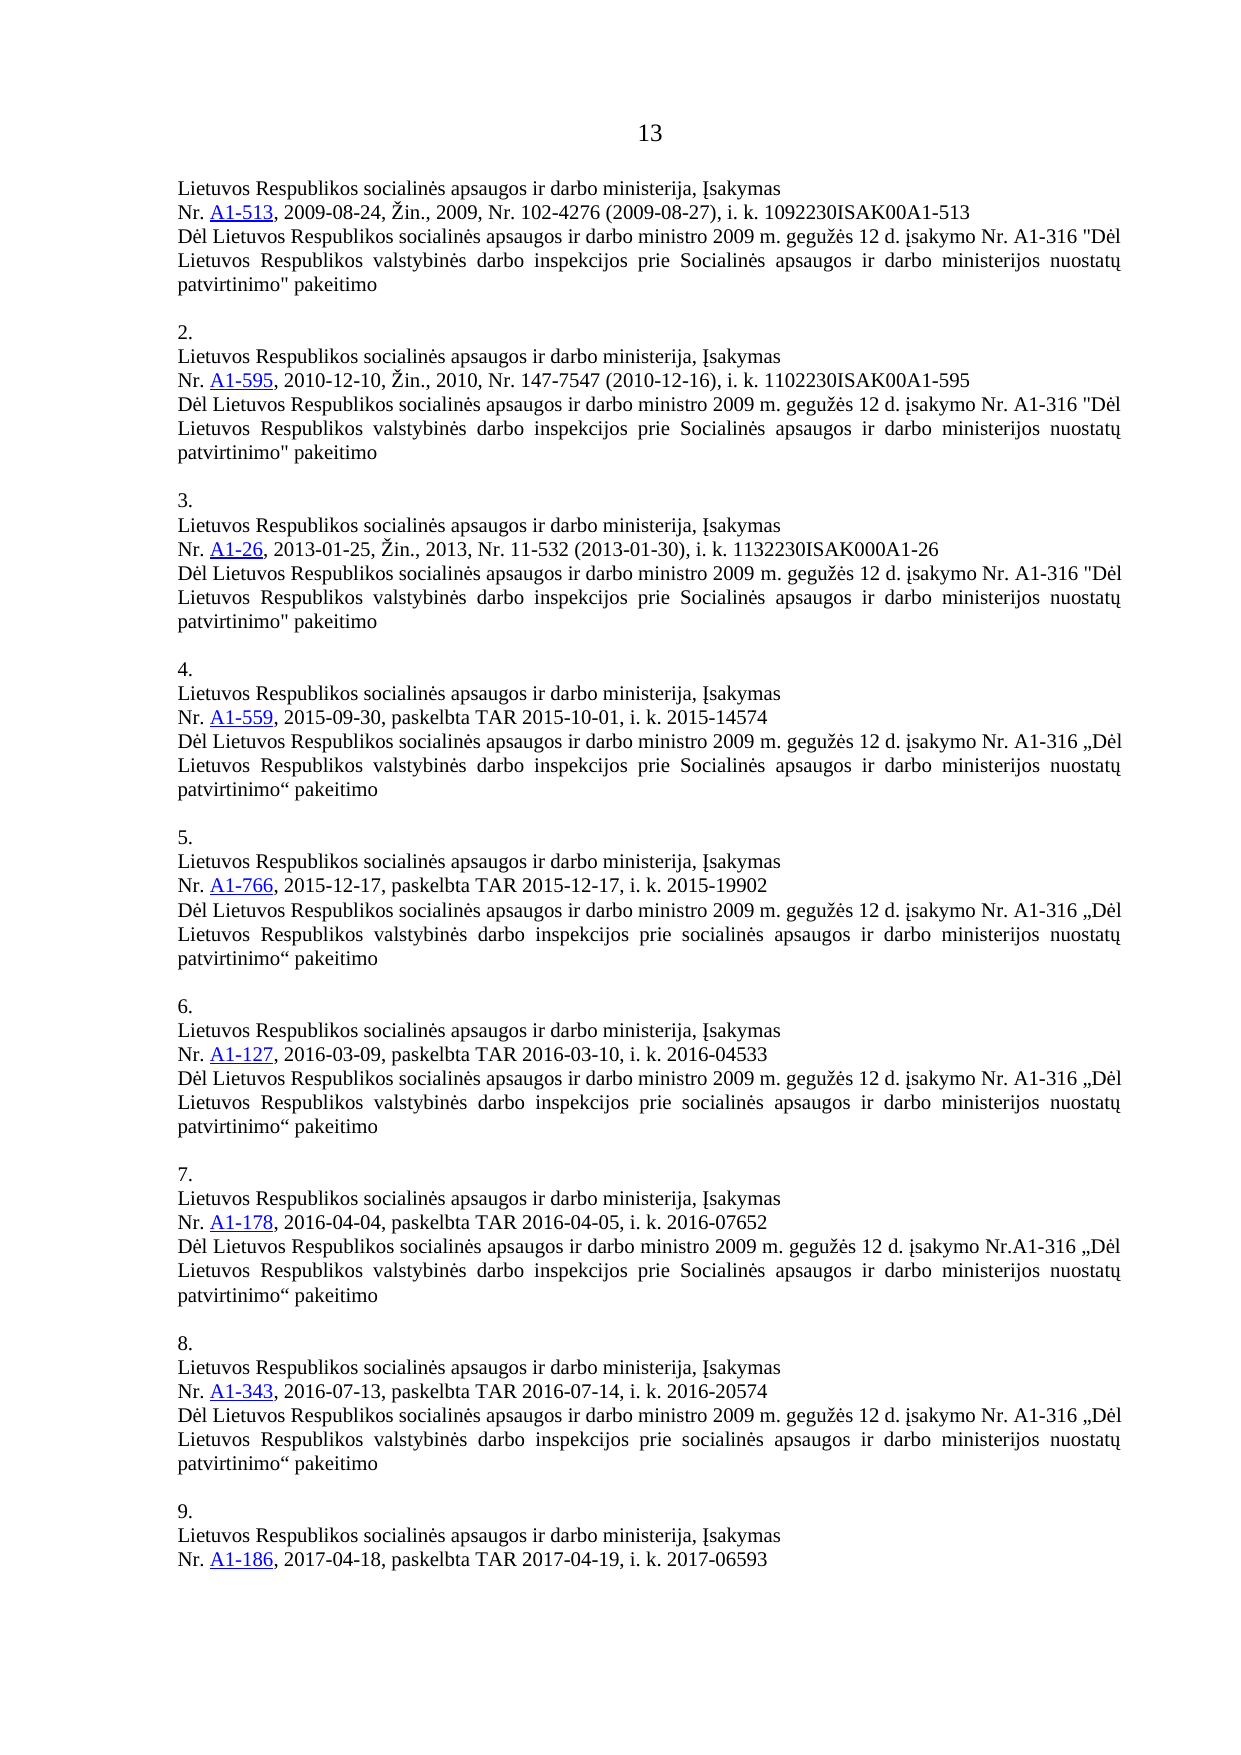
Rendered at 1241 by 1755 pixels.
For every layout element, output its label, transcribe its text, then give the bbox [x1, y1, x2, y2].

text Lietuvos Respublikos socialinės apsaugos ir darbo ministerija, Įsakymas [177, 512, 1122, 537]
text Lietuvos Respublikos socialinės apsaugos ir darbo ministerija, Įsakymas [177, 176, 1122, 200]
text Dėl Lietuvos Respublikos socialinės apsaugos ir darbo ministro 2009 m. gegužės 12 d. įsakymo Nr. A1-316 „Dėl Lietuvos Respublikos valstybinės darbo inspekcijos prie Socialinės apsaugos ir darbo ministerijos nuostatų patvirtinimo“ pakeitimo [177, 729, 1122, 801]
text 8. [177, 1331, 1122, 1355]
text Nr. A1-186, 2017-04-18, paskelbta TAR 2017-04-19, i. k. 2017-06593 [177, 1547, 1122, 1571]
text Nr. A1-127, 2016-03-09, paskelbta TAR 2016-03-10, i. k. 2016-04533 [177, 1042, 1122, 1066]
text Dėl Lietuvos Respublikos socialinės apsaugos ir darbo ministro 2009 m. gegužės 12 d. įsakymo Nr. A1-316 "Dėl Lietuvos Respublikos valstybinės darbo inspekcijos prie Socialinės apsaugos ir darbo ministerijos nuostatų patvirtinimo" pakeitimo [177, 224, 1122, 296]
text Nr. A1-26, 2013-01-25, Žin., 2013, Nr. 11-532 (2013-01-30), i. k. 1132230ISAK000A1-26 [177, 537, 1122, 561]
text Lietuvos Respublikos socialinės apsaugos ir darbo ministerija, Įsakymas [177, 1186, 1122, 1210]
text Nr. A1-513, 2009-08-24, Žin., 2009, Nr. 102-4276 (2009-08-27), i. k. 1092230ISAK00A1-513 [177, 200, 1122, 224]
text 2. [177, 320, 1122, 344]
text Lietuvos Respublikos socialinės apsaugos ir darbo ministerija, Įsakymas [177, 1523, 1122, 1547]
text 7. [177, 1162, 1122, 1186]
text Dėl Lietuvos Respublikos socialinės apsaugos ir darbo ministro 2009 m. gegužės 12 d. įsakymo Nr.A1-316 „Dėl Lietuvos Respublikos valstybinės darbo inspekcijos prie Socialinės apsaugos ir darbo ministerijos nuostatų patvirtinimo“ pakeitimo [177, 1234, 1122, 1307]
text 3. [177, 488, 1122, 512]
text Dėl Lietuvos Respublikos socialinės apsaugos ir darbo ministro 2009 m. gegužės 12 d. įsakymo Nr. A1-316 "Dėl Lietuvos Respublikos valstybinės darbo inspekcijos prie Socialinės apsaugos ir darbo ministerijos nuostatų patvirtinimo" pakeitimo [177, 561, 1122, 633]
text Lietuvos Respublikos socialinės apsaugos ir darbo ministerija, Įsakymas [177, 1018, 1122, 1042]
text Dėl Lietuvos Respublikos socialinės apsaugos ir darbo ministro 2009 m. gegužės 12 d. įsakymo Nr. A1-316 „Dėl Lietuvos Respublikos valstybinės darbo inspekcijos prie socialinės apsaugos ir darbo ministerijos nuostatų patvirtinimo“ pakeitimo [177, 1066, 1122, 1138]
text 6. [177, 994, 1122, 1018]
text Dėl Lietuvos Respublikos socialinės apsaugos ir darbo ministro 2009 m. gegužės 12 d. įsakymo Nr. A1-316 „Dėl Lietuvos Respublikos valstybinės darbo inspekcijos prie socialinės apsaugos ir darbo ministerijos nuostatų patvirtinimo“ pakeitimo [177, 897, 1122, 970]
text Nr. A1-343, 2016-07-13, paskelbta TAR 2016-07-14, i. k. 2016-20574 [177, 1379, 1122, 1403]
text Nr. A1-178, 2016-04-04, paskelbta TAR 2016-04-05, i. k. 2016-07652 [177, 1210, 1122, 1234]
text Nr. A1-559, 2015-09-30, paskelbta TAR 2015-10-01, i. k. 2015-14574 [177, 705, 1122, 729]
text 4. [177, 657, 1122, 681]
text Lietuvos Respublikos socialinės apsaugos ir darbo ministerija, Įsakymas [177, 681, 1122, 705]
text Lietuvos Respublikos socialinės apsaugos ir darbo ministerija, Įsakymas [177, 1355, 1122, 1379]
text Dėl Lietuvos Respublikos socialinės apsaugos ir darbo ministro 2009 m. gegužės 12 d. įsakymo Nr. A1-316 "Dėl Lietuvos Respublikos valstybinės darbo inspekcijos prie Socialinės apsaugos ir darbo ministerijos nuostatų patvirtinimo" pakeitimo [177, 392, 1122, 464]
text Nr. A1-595, 2010-12-10, Žin., 2010, Nr. 147-7547 (2010-12-16), i. k. 1102230ISAK00A1-595 [177, 368, 1122, 392]
text Lietuvos Respublikos socialinės apsaugos ir darbo ministerija, Įsakymas [177, 849, 1122, 873]
text Lietuvos Respublikos socialinės apsaugos ir darbo ministerija, Įsakymas [177, 344, 1122, 368]
text 9. [177, 1499, 1122, 1523]
text 5. [177, 825, 1122, 849]
text Dėl Lietuvos Respublikos socialinės apsaugos ir darbo ministro 2009 m. gegužės 12 d. įsakymo Nr. A1-316 „Dėl Lietuvos Respublikos valstybinės darbo inspekcijos prie socialinės apsaugos ir darbo ministerijos nuostatų patvirtinimo“ pakeitimo [177, 1403, 1122, 1475]
text Nr. A1-766, 2015-12-17, paskelbta TAR 2015-12-17, i. k. 2015-19902 [177, 873, 1122, 897]
